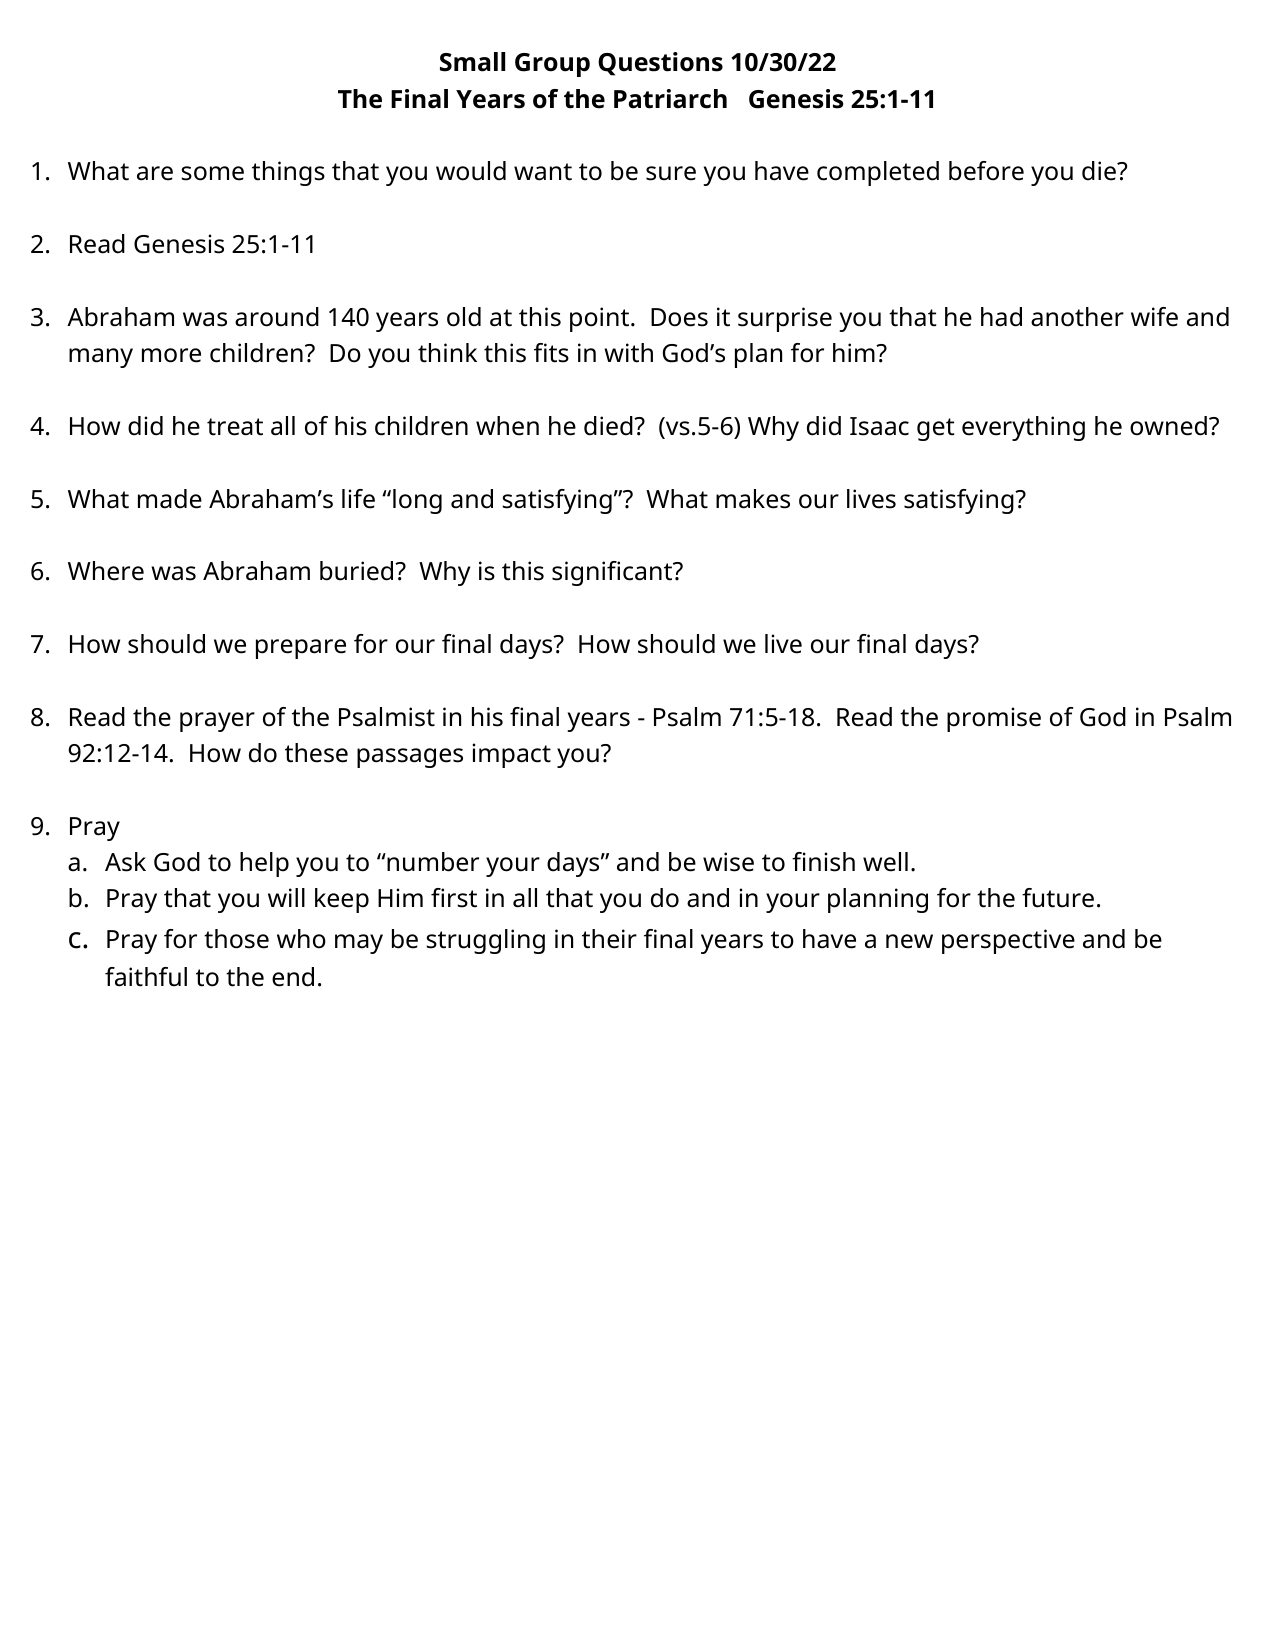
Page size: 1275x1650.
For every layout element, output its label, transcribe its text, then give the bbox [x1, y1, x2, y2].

text The Final Years of the Patriarch Genesis 25:1-11 [30, 81, 1245, 115]
list How did he treat all of his children when he died? (vs.5-6) Why did Isaac get everything he owned? [30, 408, 1245, 443]
list Pray [30, 808, 1245, 842]
text Small Group Questions 10/30/22 [30, 45, 1245, 79]
list How should we prepare for our final days? How should we live our final days? [30, 627, 1245, 661]
list Read Genesis 25:1-11 [30, 227, 1245, 261]
list Ask God to help you to “number your days” and be wise to finish well. [67, 845, 1245, 879]
list Pray that you will keep Him first in all that you do and in your planning for the future. [67, 881, 1245, 915]
list What made Abraham’s life “long and satisfying”? What makes our lives satisfying? [30, 481, 1245, 515]
list Read the prayer of the Psalmist in his final years - Psalm 71:5-18. Read the promise of God in Psalm 92:12-14. How do these passages impact you? [30, 699, 1245, 770]
list Where was Abraham buried? Why is this significant? [30, 554, 1245, 588]
list Pray for those who may be struggling in their final years to have a new perspective and be faithful to the end. [67, 917, 1245, 993]
list Abraham was around 140 years old at this point. Does it surprise you that he had another wife and many more children? Do you think this fits in with God’s plan for him? [30, 299, 1245, 370]
list What are some things that you would want to be sure you have completed before you die? [30, 154, 1245, 188]
